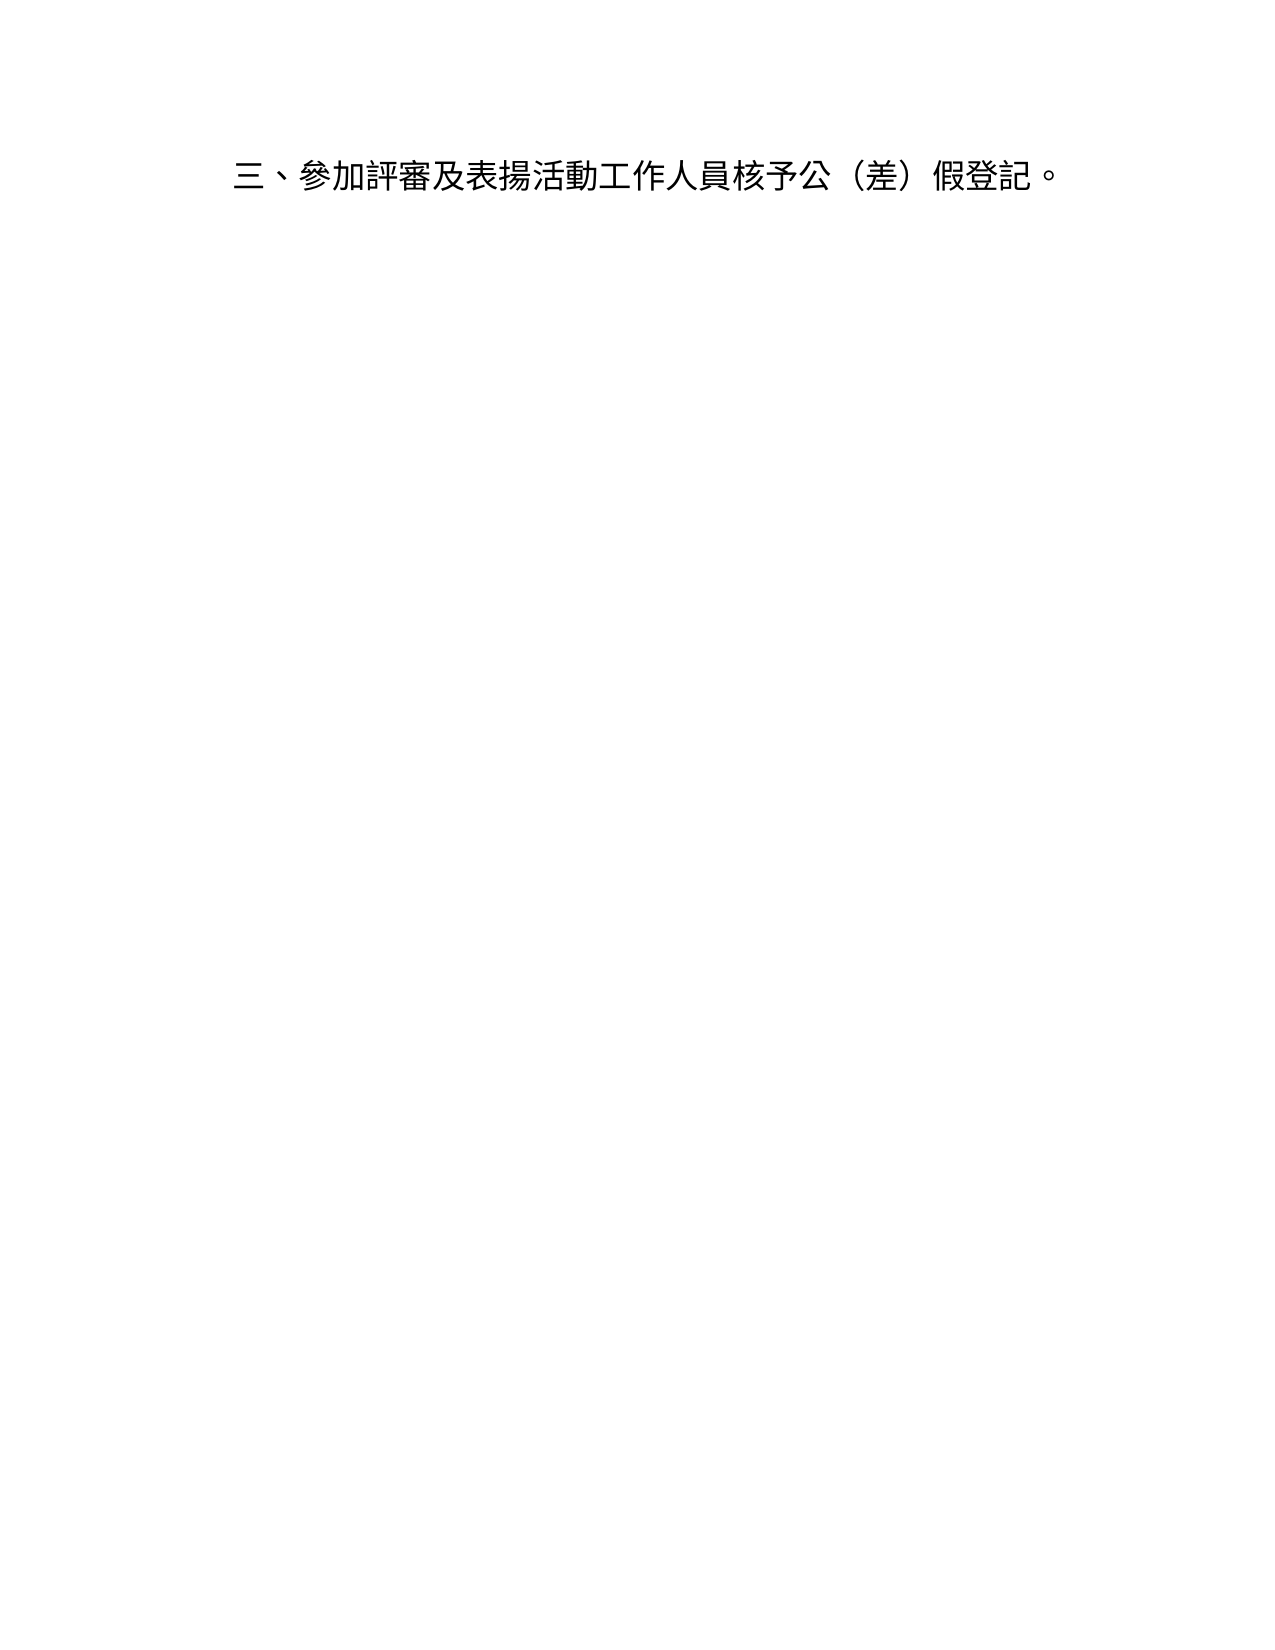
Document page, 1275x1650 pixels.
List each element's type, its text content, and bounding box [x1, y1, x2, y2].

text 三、參加評審及表揚活動工作人員核予公（差）假登記。 [232, 150, 1087, 198]
